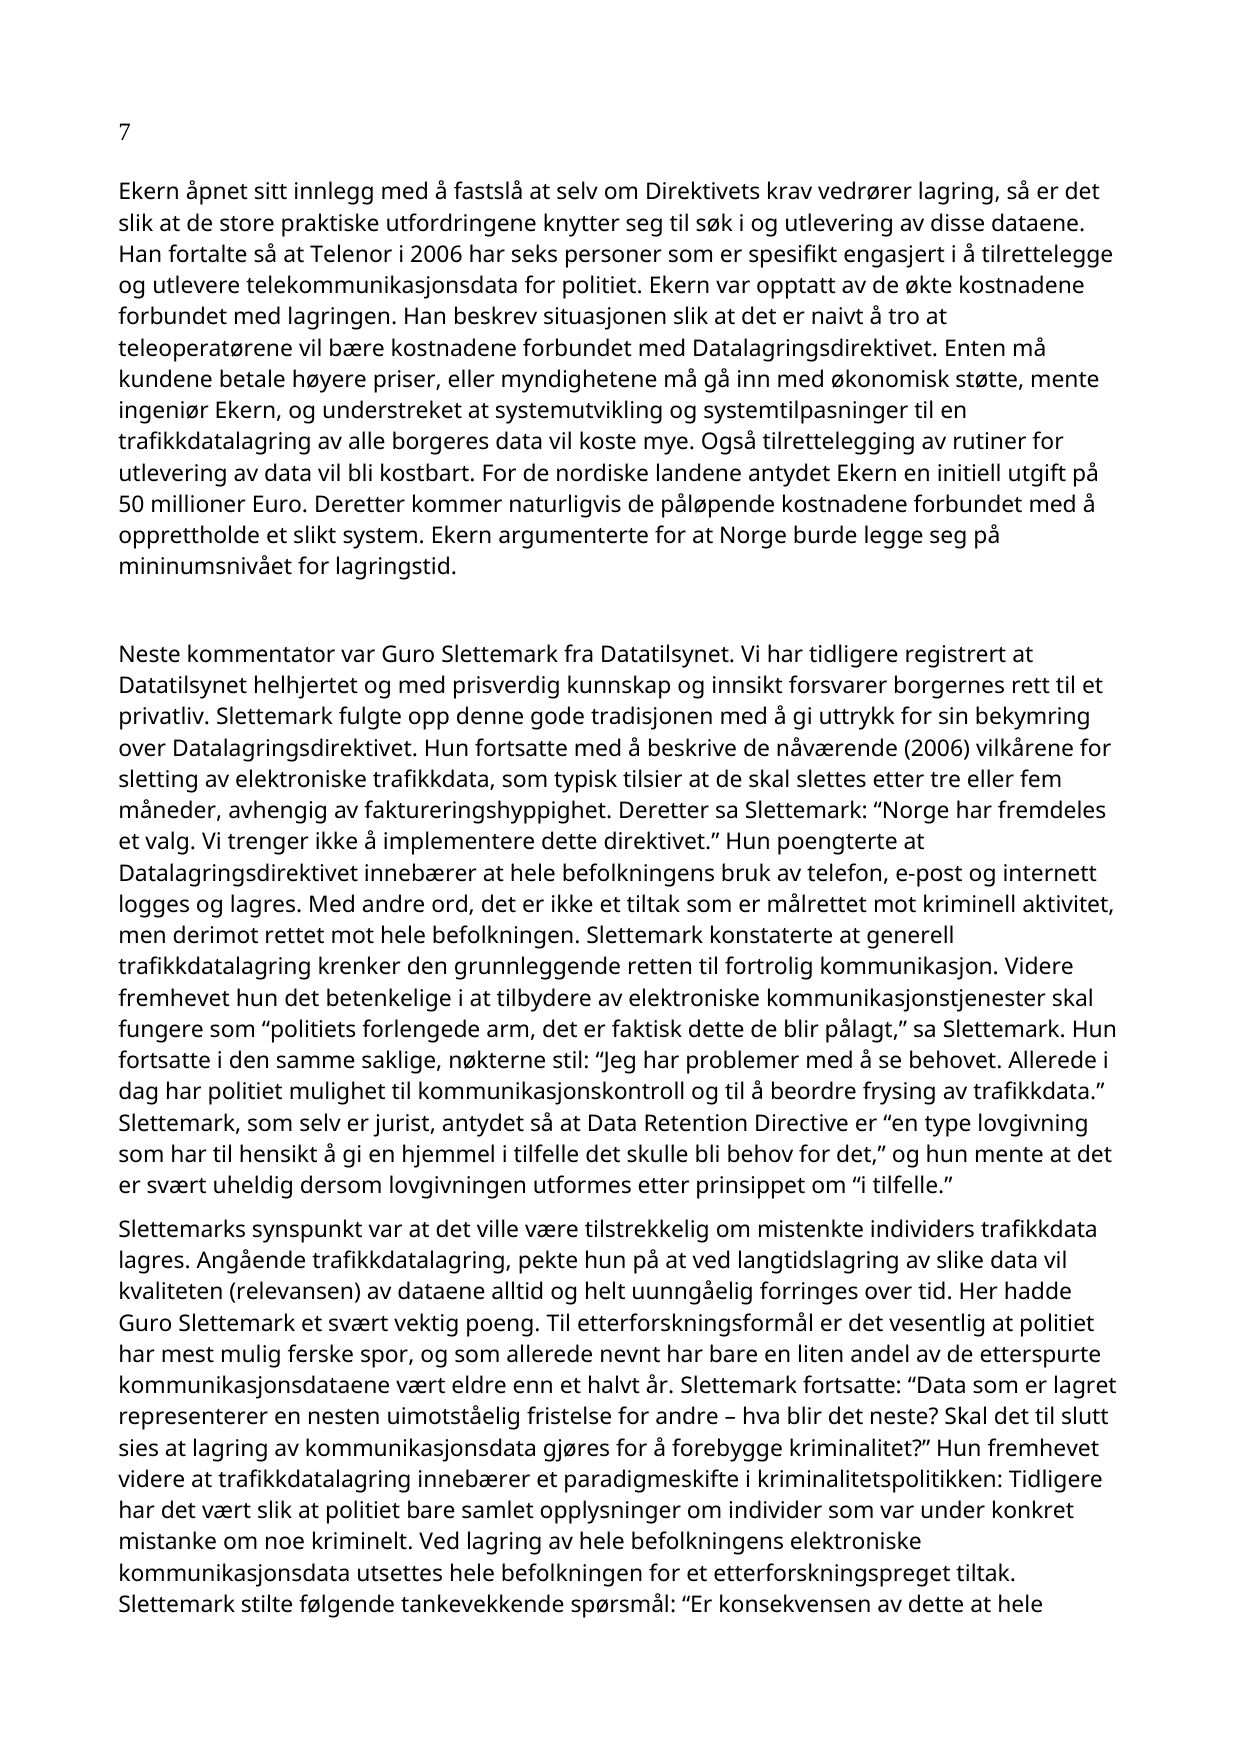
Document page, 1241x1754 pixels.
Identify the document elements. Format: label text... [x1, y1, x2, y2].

text Neste kommentator var Guro Slettemark fra Datatilsynet. Vi har tidligere registrert at Datatilsynet helhjertet og med prisverdig kunnskap og innsikt forsvarer borgernes rett til et privatliv. Slettemark fulgte opp denne gode tradisjonen med å gi uttrykk for sin bekymring over Datalagringsdirektivet. Hun fortsatte med å beskrive de nåværende (2006) vilkårene for sletting av elektroniske trafikkdata, som typisk tilsier at de skal slettes etter tre eller fem måneder, avhengig av faktureringshyppighet. Deretter sa Slettemark: “Norge har fremdeles et valg. Vi trenger ikke å implementere dette direktivet.” Hun poengterte at Datalagringsdirektivet innebærer at hele befolkningens bruk av telefon, e-post og internett logges og lagres. Med andre ord, det er ikke et tiltak som er målrettet mot kriminell aktivitet, men derimot rettet mot hele befolkningen. Slettemark konstaterte at generell trafikkdatalagring krenker den grunnleggende retten til fortrolig kommunikasjon. Videre fremhevet hun det betenkelige i at tilbydere av elektroniske kommunikasjonstjenester skal fungere som “politiets forlengede arm, det er faktisk dette de blir pålagt,” sa Slettemark. Hun fortsatte i den samme saklige, nøkterne stil: “Jeg har problemer med å se behovet. Allerede i dag har politiet mulighet til kommunikasjonskontroll og til å beordre frysing av trafikkdata.” Slettemark, som selv er jurist, antydet så at Data Retention Directive er “en type lovgivning som har til hensikt å gi en hjemmel i tilfelle det skulle bli behov for det,” og hun mente at det er svært uheldig dersom lovgivningen utformes etter prinsippet om “i tilfelle.” [118, 638, 1122, 1200]
text Slettemarks synspunkt var at det ville være tilstrekkelig om mistenkte individers trafikkdata lagres. Angående trafikkdatalagring, pekte hun på at ved langtidslagring av slike data vil kvaliteten (relevansen) av dataene alltid og helt uunngåelig forringes over tid. Her hadde Guro Slettemark et svært vektig poeng. Til etterforskningsformål er det vesentlig at politiet har mest mulig ferske spor, og som allerede nevnt har bare en liten andel av de etterspurte kommunikasjonsdataene vært eldre enn et halvt år. Slettemark fortsatte: “Data som er lagret representerer en nesten uimotståelig fristelse for andre – hva blir det neste? Skal det til slutt sies at lagring av kommunikasjonsdata gjøres for å forebygge kriminalitet?” Hun fremhevet videre at trafikkdatalagring innebærer et paradigmeskifte i kriminalitetspolitikken: Tidligere har det vært slik at politiet bare samlet opplysninger om individer som var under konkret mistanke om noe kriminelt. Ved lagring av hele befolkningens elektroniske kommunikasjonsdata utsettes hele befolkningen for et etterforskningspreget tiltak. Slettemark stilte følgende tankevekkende spørsmål: “Er konsekvensen av dette at hele [118, 1213, 1122, 1619]
text Ekern åpnet sitt innlegg med å fastslå at selv om Direktivets krav vedrører lagring, så er det slik at de store praktiske utfordringene knytter seg til søk i og utlevering av disse dataene. Han fortalte så at Telenor i 2006 har seks personer som er spesifikt engasjert i å tilrettelegge og utlevere telekommunikasjonsdata for politiet. Ekern var opptatt av de økte kostnadene forbundet med lagringen. Han beskrev situasjonen slik at det er naivt å tro at teleoperatørene vil bære kostnadene forbundet med Datalagringsdirektivet. Enten må kundene betale høyere priser, eller myndighetene må gå inn med økonomisk støtte, mente ingeniør Ekern, og understreket at systemutvikling og systemtilpasninger til en trafikkdatalagring av alle borgeres data vil koste mye. Også tilrettelegging av rutiner for utlevering av data vil bli kostbart. For de nordiske landene antydet Ekern en initiell utgift på 50 millioner Euro. Deretter kommer naturligvis de påløpende kostnadene forbundet med å opprettholde et slikt system. Ekern argumenterte for at Norge burde legge seg på mininumsnivået for lagringstid. [118, 175, 1122, 582]
